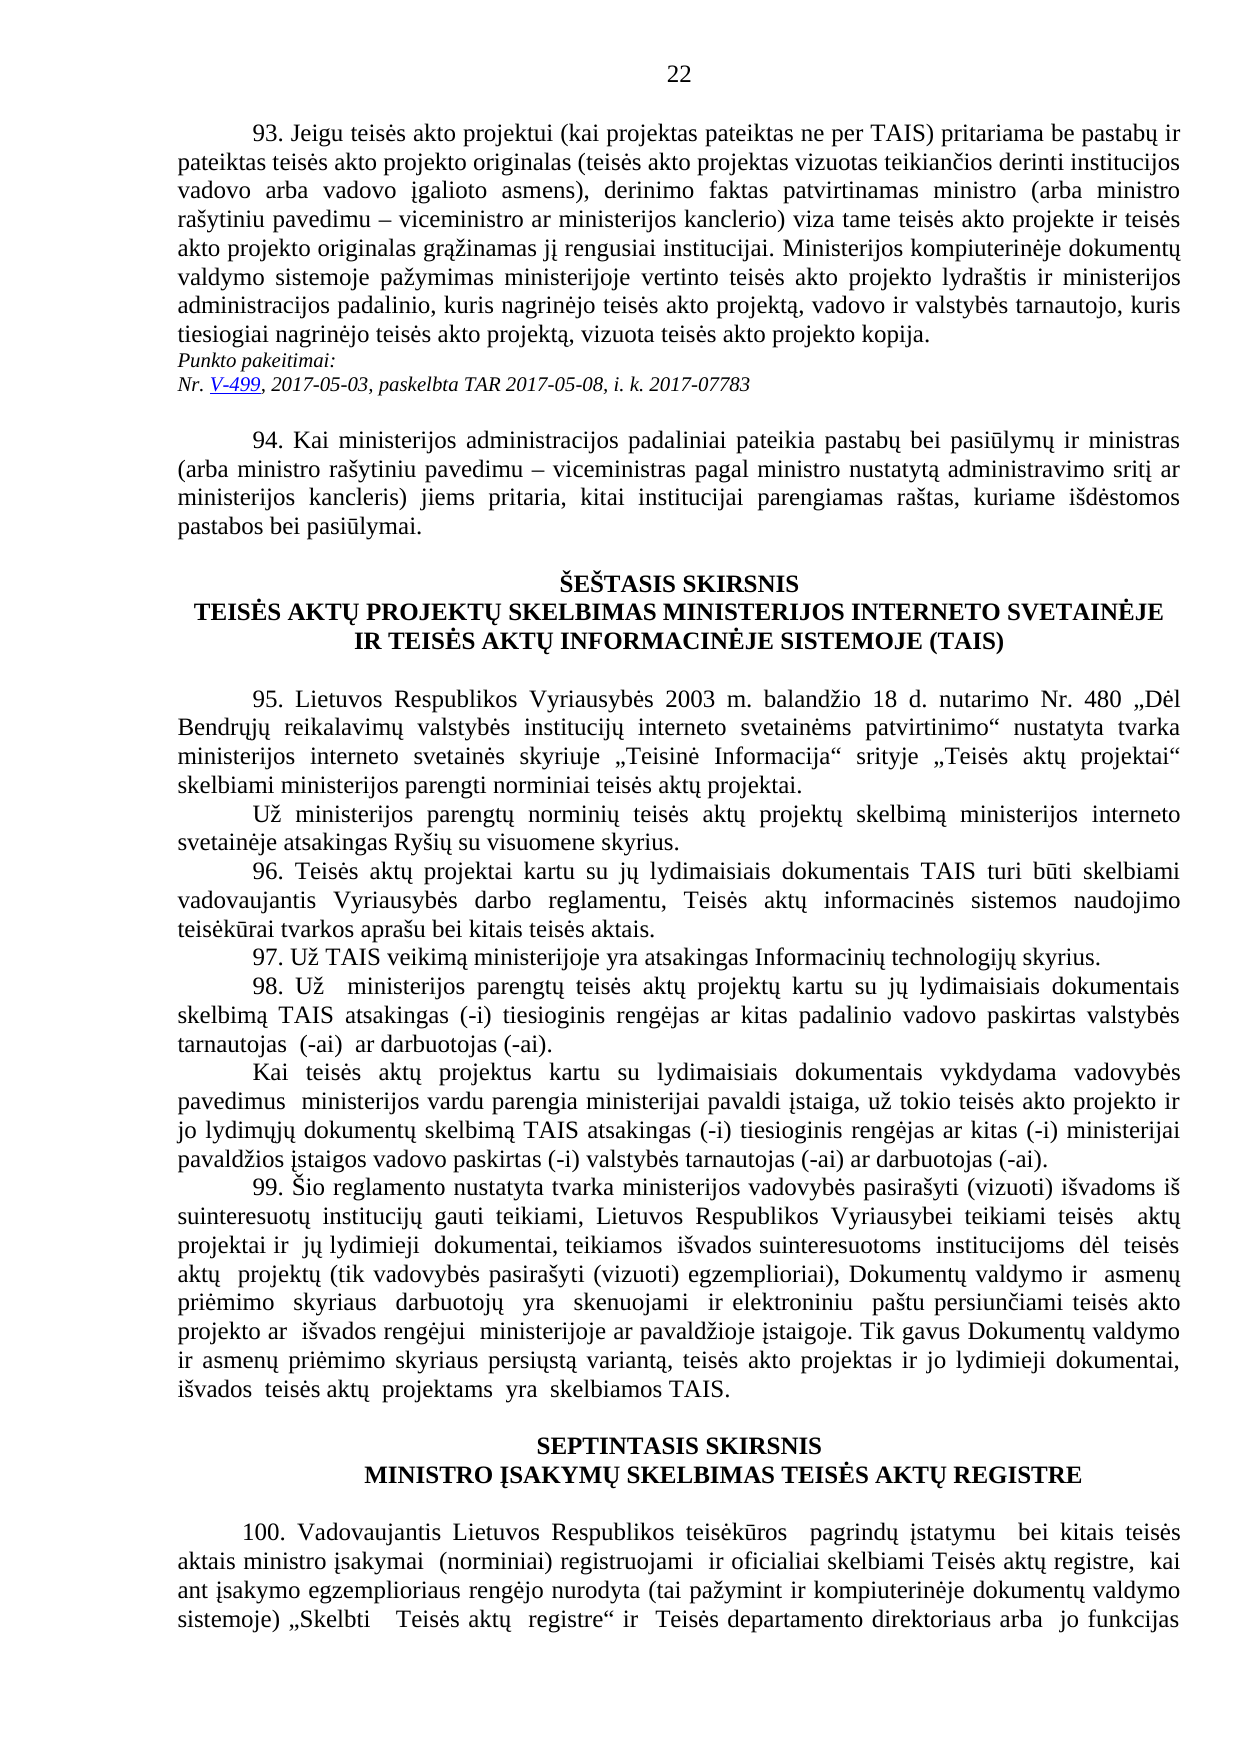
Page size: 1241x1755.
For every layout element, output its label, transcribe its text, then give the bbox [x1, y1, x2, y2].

text 95. Lietuvos Respublikos Vyriausybės 2003 m. balandžio 18 d. nutarimo Nr. 480 „Dėl Bendrųjų reikalavimų valstybės institucijų interneto svetainėms patvirtinimo“ nustatyta tvarka ministerijos interneto svetainės skyriuje „Teisinė Informacija“ srityje „Teisės aktų projektai“ skelbiami ministerijos parengti norminiai teisės aktų projektai. [177, 684, 1181, 799]
text Už ministerijos parengtų norminių teisės aktų projektų skelbimą ministerijos interneto svetainėje atsakingas Ryšių su visuomene skyrius. [177, 799, 1181, 856]
text SEPTINtasis SKIRSNIS [177, 1431, 1181, 1460]
text Nr. V-499, 2017-05-03, paskelbta TAR 2017-05-08, i. k. 2017-07783 [177, 372, 1181, 396]
text 100. Vadovaujantis Lietuvos Respublikos teisėkūros pagrindų įstatymu bei kitais teisės aktais ministro įsakymai (norminiai) registruojami ir oficialiai skelbiami Teisės aktų registre, kai ant įsakymo egzemplioriaus rengėjo nurodyta (tai pažymint ir kompiuterinėje dokumentų valdymo sistemoje) „Skelbti Teisės aktų registre“ ir Teisės departamento direktoriaus arba jo funkcijas [177, 1517, 1181, 1632]
text 96. Teisės aktų projektai kartu su jų lydimaisiais dokumentais TAIS turi būti skelbiami vadovaujantis Vyriausybės darbo reglamentu, Teisės aktų informacinės sistemos naudojimo teisėkūrai tvarkos aprašu bei kitais teisės aktais. [177, 856, 1181, 942]
text 97. Už TAIS veikimą ministerijoje yra atsakingas Informacinių technologijų skyrius. [177, 942, 1181, 971]
text 93. Jeigu teisės akto projektui (kai projektas pateiktas ne per TAIS) pritariama be pastabų ir pateiktas teisės akto projekto originalas (teisės akto projektas vizuotas teikiančios derinti institucijos vadovo arba vadovo įgalioto asmens), derinimo faktas patvirtinamas ministro (arba ministro rašytiniu pavedimu – viceministro ar ministerijos kanclerio) viza tame teisės akto projekte ir teisės akto projekto originalas grąžinamas jį rengusiai institucijai. Ministerijos kompiuterinėje dokumentų valdymo sistemoje pažymimas ministerijoje vertinto teisės akto projekto lydraštis ir ministerijos administracijos padalinio, kuris nagrinėjo teisės akto projektą, vadovo ir valstybės tarnautojo, kuris tiesiogiai nagrinėjo teisės akto projektą, vizuota teisės akto projekto kopija. [177, 118, 1181, 348]
text 99. Šio reglamento nustatyta tvarka ministerijos vadovybės pasirašyti (vizuoti) išvadoms iš suinteresuotų institucijų gauti teikiami, Lietuvos Respublikos Vyriausybei teikiami teisės aktų projektai ir jų lydimieji dokumentai, teikiamos išvados suinteresuotoms institucijoms dėl teisės aktų projektų (tik vadovybės pasirašyti (vizuoti) egzemplioriai), Dokumentų valdymo ir asmenų priėmimo skyriaus darbuotojų yra skenuojami ir elektroniniu paštu persiunčiami teisės akto projekto ar išvados rengėjui ministerijoje ar pavaldžioje įstaigoje. Tik gavus Dokumentų valdymo ir asmenų priėmimo skyriaus persiųstą variantą, teisės akto projektas ir jo lydimieji dokumentai, išvados teisės aktų projektams yra skelbiamos TAIS. [177, 1172, 1181, 1402]
text 94. Kai ministerijos administracijos padaliniai pateikia pastabų bei pasiūlymų ir ministras (arba ministro rašytiniu pavedimu – viceministras pagal ministro nustatytą administravimo sritį ar ministerijos kancleris) jiems pritaria, kitai institucijai parengiamas raštas, kuriame išdėstomos pastabos bei pasiūlymai. [177, 425, 1181, 540]
text Kai teisės aktų projektus kartu su lydimaisiais dokumentais vykdydama vadovybės pavedimus ministerijos vardu parengia ministerijai pavaldi įstaiga, už tokio teisės akto projekto ir jo lydimųjų dokumentų skelbimą TAIS atsakingas (-i) tiesioginis rengėjas ar kitas (-i) ministerijai pavaldžios įstaigos vadovo paskirtas (-i) valstybės tarnautojas (-ai) ar darbuotojas (-ai). [177, 1057, 1181, 1172]
text TEISĖS AKTŲ PROJEKTŲ SKELBIMAS MINISTERIJOS INTERNETO SVETAINĖJE IR TEISĖS AKTŲ INFORMACINĖJE SISTEMOJE (TAIS) [177, 597, 1181, 655]
text 98. Už ministerijos parengtų teisės aktų projektų kartu su jų lydimaisiais dokumentais skelbimą TAIS atsakingas (-i) tiesioginis rengėjas ar kitas padalinio vadovo paskirtas valstybės tarnautojas (-ai) ar darbuotojas (-ai). [177, 971, 1181, 1057]
text Punkto pakeitimai: [177, 348, 1181, 372]
text ŠEŠtasis SKIRSNIS [177, 569, 1181, 597]
text MINISTRO ĮSAKYMŲ SKELBIMAS TEISĖS AKTŲ REGISTRE [177, 1460, 1181, 1489]
